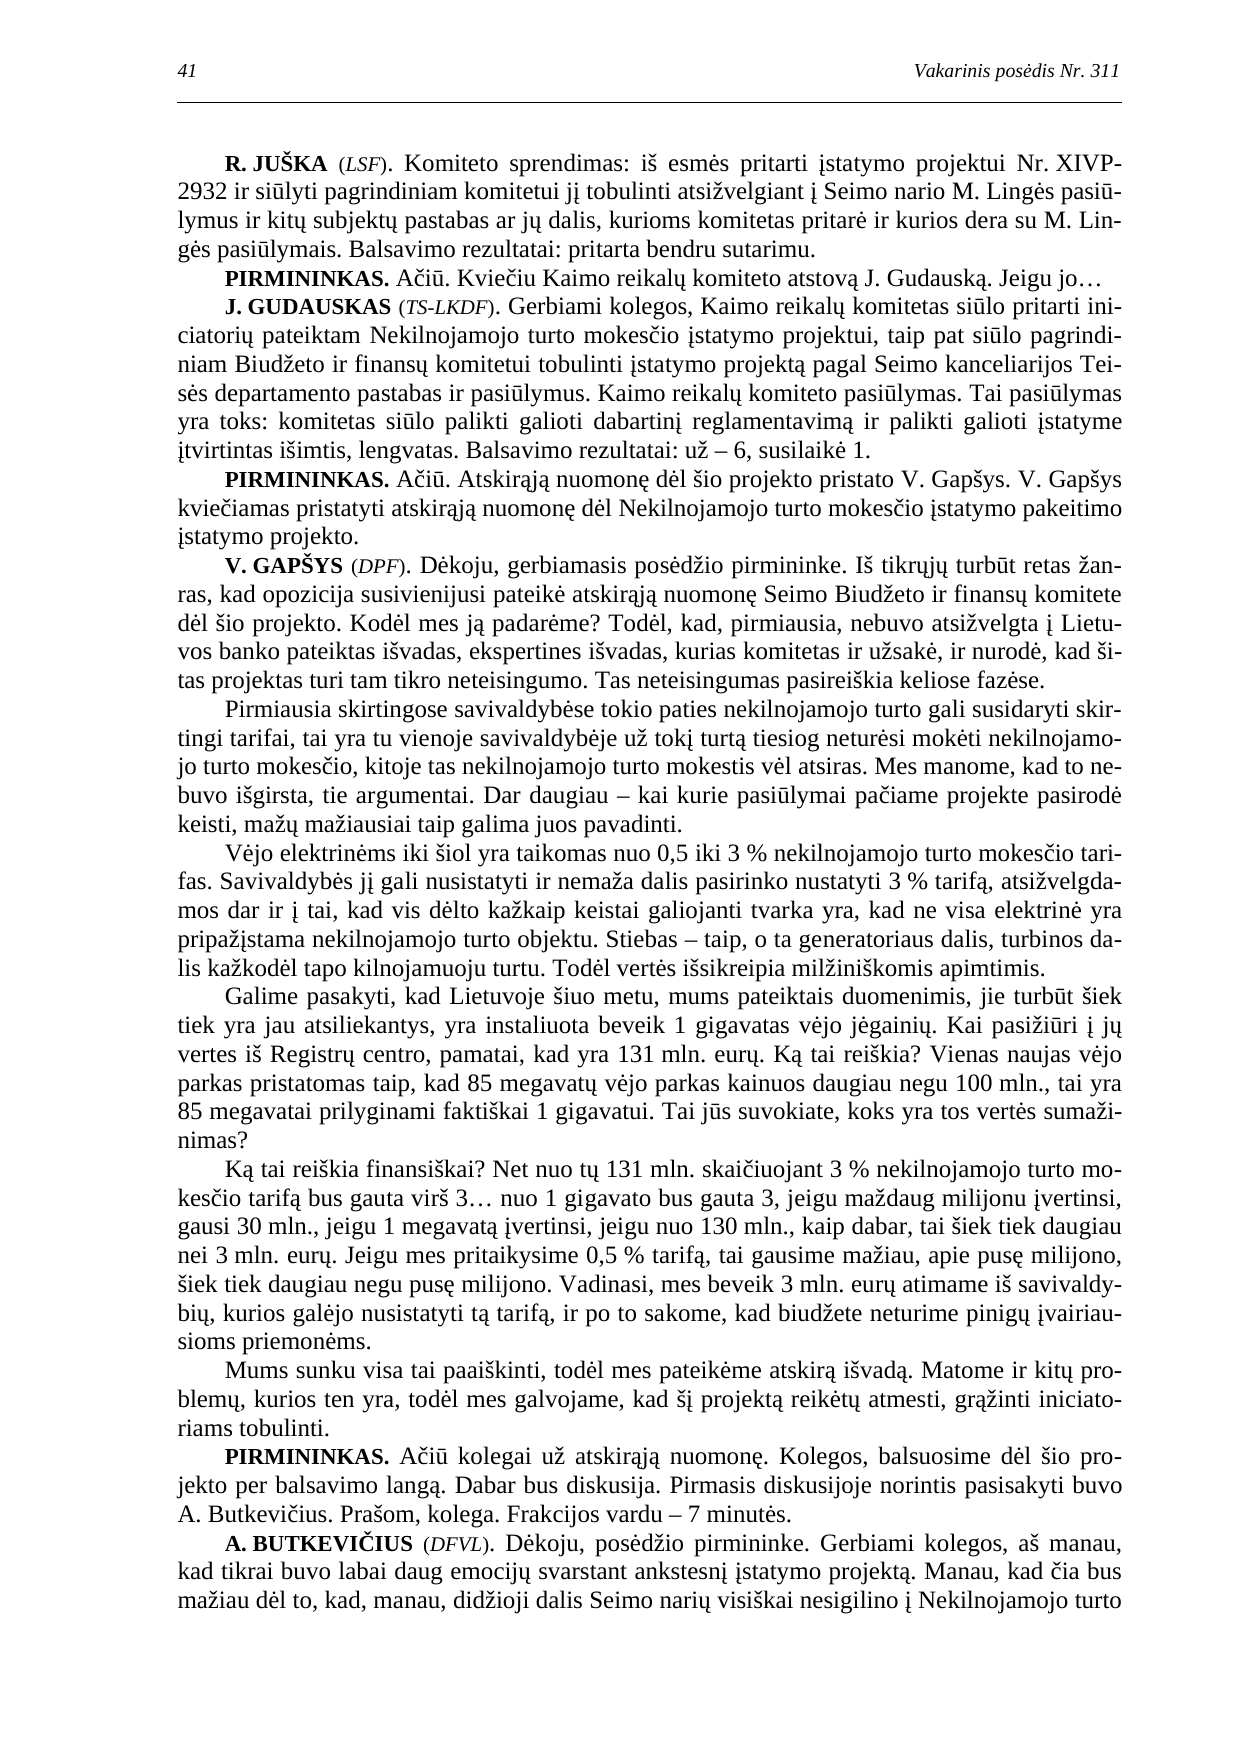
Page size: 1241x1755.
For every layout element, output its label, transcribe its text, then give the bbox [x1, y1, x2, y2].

text PIRMININKAS. Ačiū. At­ski­rą­ją nuo­mo­nę dėl šio pro­jek­to pri­sta­to V. Gap­šys. V. Gap­šys kvie­čia­mas pri­sta­ty­ti at­ski­rą­ją nuo­mo­nę dėl Ne­kil­no­ja­mo­jo tur­to mo­kes­čio įsta­ty­mo pa­kei­ti­mo įsta­ty­mo pro­jek­to. [177, 464, 1122, 550]
text R. JUŠKA (LSF). Ko­mi­te­to spren­di­mas: iš es­mės pri­tar­ti įsta­ty­mo pro­jek­tui Nr. XIVP-2932 ir siū­ly­ti pa­grin­di­niam ko­mi­te­tui jį to­bu­lin­ti at­si­žvel­giant į Sei­mo na­rio M. Lin­gės pa­siū­ly­mus ir ki­tų sub­jek­tų pa­sta­bas ar jų da­lis, ku­rioms ko­mi­te­tas pri­ta­rė ir ku­rios de­ra su M. Lin­gės pa­siū­ly­mais. Bal­sa­vi­mo re­zul­ta­tai: pri­tar­ta ben­dru su­ta­ri­mu. [177, 148, 1122, 263]
text V. GAPŠYS (DPF). Dė­ko­ju, ger­bia­ma­sis po­sė­džio pir­mi­nin­ke. Iš tik­rų­jų tur­būt re­tas žan­ras, kad opo­zi­ci­ja su­si­vie­ni­ju­si pa­tei­kė at­ski­rą­ją nuo­mo­nę Sei­mo Biu­dže­to ir fi­nan­sų ko­mi­te­te dėl šio pro­jek­to. Ko­dėl mes ją pa­da­rė­me? To­dėl, kad, pir­miau­sia, ne­bu­vo at­si­žvelg­ta į Lie­tu­vos ban­ko pa­teik­tas iš­va­das, eks­per­ti­nes iš­va­das, ku­rias ko­mi­te­tas ir už­sa­kė, ir nu­ro­dė, kad ši­tas pro­jek­tas tu­ri tam tik­ro ne­tei­sin­gu­mo. Tas ne­tei­sin­gu­mas pa­si­reiš­kia ke­liose fa­zėse. [177, 550, 1122, 694]
text Pir­miau­sia skir­tin­go­se sa­vi­val­dy­bė­se to­kio pa­ties ne­kil­no­ja­mo­jo tur­to ga­li su­si­da­ry­ti skir­tin­gi ta­ri­fai, tai yra tu vie­no­je sa­vi­val­dy­bė­je už to­kį tur­tą tie­siog ne­tu­rė­si mo­kė­ti ne­kil­no­ja­mo­jo tur­to mo­kes­čio, ki­to­je tas ne­kil­no­ja­mo­jo tur­to mo­kes­tis vėl at­si­ras. Mes ma­no­me, kad to ne­bu­vo iš­girs­ta, tie ar­gu­men­tai. Dar dau­giau – kai ku­rie pa­siū­ly­mai pa­čia­me pro­jek­te pa­si­ro­dė keis­ti, ma­žų ma­žiau­siai taip ga­li­ma juos pa­va­din­ti. [177, 694, 1122, 838]
text PIRMININKAS. Ačiū ko­le­gai už at­ski­rą­ją nuo­mo­nę. Ko­le­gos, bal­suo­si­me dėl šio pro­jekto per bal­sa­vi­mo lan­gą. Da­bar bus dis­ku­si­ja. Pir­ma­sis dis­ku­si­jo­je no­rin­tis pa­si­sa­ky­ti bu­vo A. But­ke­vi­čius. Pra­šom, ko­le­ga. Frak­ci­jos var­du – 7 mi­nu­tės. [177, 1441, 1122, 1528]
text Mums sun­ku vi­sa tai pa­aiš­kin­ti, to­dėl mes pa­tei­kė­me at­ski­rą iš­va­dą. Ma­to­me ir ki­tų pro­ble­mų, ku­rios ten yra, to­dėl mes gal­vo­ja­me, kad šį pro­jek­tą rei­kė­tų at­mes­ti, grą­žin­ti ini­cia­to­riams to­bu­lin­ti. [177, 1355, 1122, 1441]
text A. BUTKEVIČIUS (DFVL). Dė­ko­ju, po­sė­džio pir­mi­nin­ke. Ger­bia­mi ko­le­gos, aš ma­nau, kad tik­rai bu­vo la­bai daug emo­ci­jų svars­tant anks­tes­nį įsta­ty­mo pro­jek­tą. Ma­nau, kad čia bus ma­žiau dėl to, kad, ma­nau, di­džio­ji da­lis Sei­mo na­rių vi­siš­kai ne­si­gi­li­no į Ne­kil­no­ja­mo­jo tur­to [177, 1528, 1122, 1614]
text Vė­jo elek­tri­nėms iki šiol yra tai­ko­mas nuo 0,5 iki 3 % ne­kil­no­ja­mo­jo tur­to mo­kes­čio ta­ri­fas. Sa­vi­val­dy­bės jį ga­li nu­si­sta­ty­ti ir ne­ma­ža da­lis pa­si­rin­ko nu­sta­ty­ti 3 % ta­ri­fą, at­si­žvelg­da­mos dar ir į tai, kad vis dėl­to kaž­kaip keis­tai ga­lio­jan­ti tvar­ka yra, kad ne vi­sa elek­tri­nė yra pri­pa­žįs­ta­ma ne­kil­no­ja­mo­jo tur­to ob­jek­tu. Stie­bas – taip, o ta ge­ne­ra­to­riaus da­lis, tur­bi­nos da­lis kaž­ko­dėl ta­po kil­no­ja­muo­ju tur­tu. To­dėl ver­tės iš­si­krei­pia mil­ži­niš­ko­mis ap­im­ti­mis. [177, 838, 1122, 981]
text PIRMININKAS. Ačiū. Kvie­čiu Kai­mo rei­ka­lų ko­mi­te­to at­sto­vą J. Gu­daus­ką. Jei­gu jo… [177, 263, 1122, 291]
text Ga­li­me pa­sa­ky­ti, kad Lie­tu­vo­je šiuo me­tu, mums pa­teik­tais duo­me­ni­mis, jie tur­būt šiek tiek yra jau at­si­lie­kan­tys, yra ins­ta­liuo­ta be­veik 1 gi­ga­va­tas vė­jo jė­gai­nių. Kai pa­si­žiū­ri į jų ver­tes iš Re­gist­rų cen­tro, pa­ma­tai, kad yra 131 mln. eu­rų. Ką tai reiš­kia? Vie­nas nau­jas vė­jo par­kas pri­sta­to­mas taip, kad 85 me­ga­va­tų vė­jo par­kas kai­nuos dau­giau ne­gu 100 mln., tai yra 85 me­ga­va­tai pri­ly­gi­na­mi fak­tiš­kai 1 gi­ga­va­tui. Tai jūs su­vo­kia­te, koks yra tos ver­tės su­ma­ži­ni­mas? [177, 981, 1122, 1154]
text Ką tai reiš­kia fi­nan­siš­kai? Net nuo tų 131 mln. skai­čiuo­jant 3 % ne­kil­no­ja­mo­jo tur­to mo­kes­čio ta­ri­fą bus gau­ta virš 3… nuo 1 gi­ga­va­to bus gau­ta 3, jei­gu maž­daug mi­li­jo­nu įver­tin­si, gau­si 30 mln., jei­gu 1 me­ga­va­tą įver­tin­si, jei­gu nuo 130 mln., kaip da­bar, tai šiek tiek dau­giau nei 3 mln. eu­rų. Jei­gu mes pri­tai­ky­si­me 0,5 % ta­ri­fą, tai gau­si­me ma­žiau, apie pu­sę mi­li­jo­no, šiek tiek dau­giau ne­gu pu­sę mi­li­jo­no. Va­di­na­si, mes be­veik 3 mln. eu­rų at­ima­me iš sa­vi­val­dy­bių, ku­rios ga­lė­jo nu­si­sta­ty­ti tą ta­ri­fą, ir po to sa­ko­me, kad biu­dže­te ne­tu­ri­me pi­ni­gų įvai­riau­sioms prie­mo­nėms. [177, 1154, 1122, 1355]
text J. GUDAUSKAS (TS-LKDF). Ger­bia­mi ko­le­gos, Kai­mo rei­ka­lų ko­mi­te­tas siū­lo pri­tar­ti ini­cia­to­rių pa­teik­tam Ne­kil­no­ja­mo­jo tur­to mo­kes­čio įsta­ty­mo pro­jek­tui, taip pat siū­lo pa­grin­di­niam Biu­dže­to ir fi­nan­sų ko­mi­te­tui to­bu­lin­ti įsta­ty­mo pro­jek­tą pa­gal Sei­mo kan­ce­lia­ri­jos Tei­sės de­par­ta­men­to pa­sta­bas ir pa­siū­ly­mus. Kai­mo rei­ka­lų ko­mi­te­to pa­siū­ly­mas. Tai pa­siū­ly­mas yra toks: ko­mi­te­tas siū­lo pa­lik­ti ga­lio­ti da­bar­ti­nį reg­la­men­ta­vi­mą ir pa­lik­ti ga­lio­ti įsta­ty­me įtvir­tin­tas iš­im­tis, leng­va­tas. Bal­sa­vi­mo re­zul­ta­tai: už – 6, su­si­lai­kė 1. [177, 291, 1122, 464]
